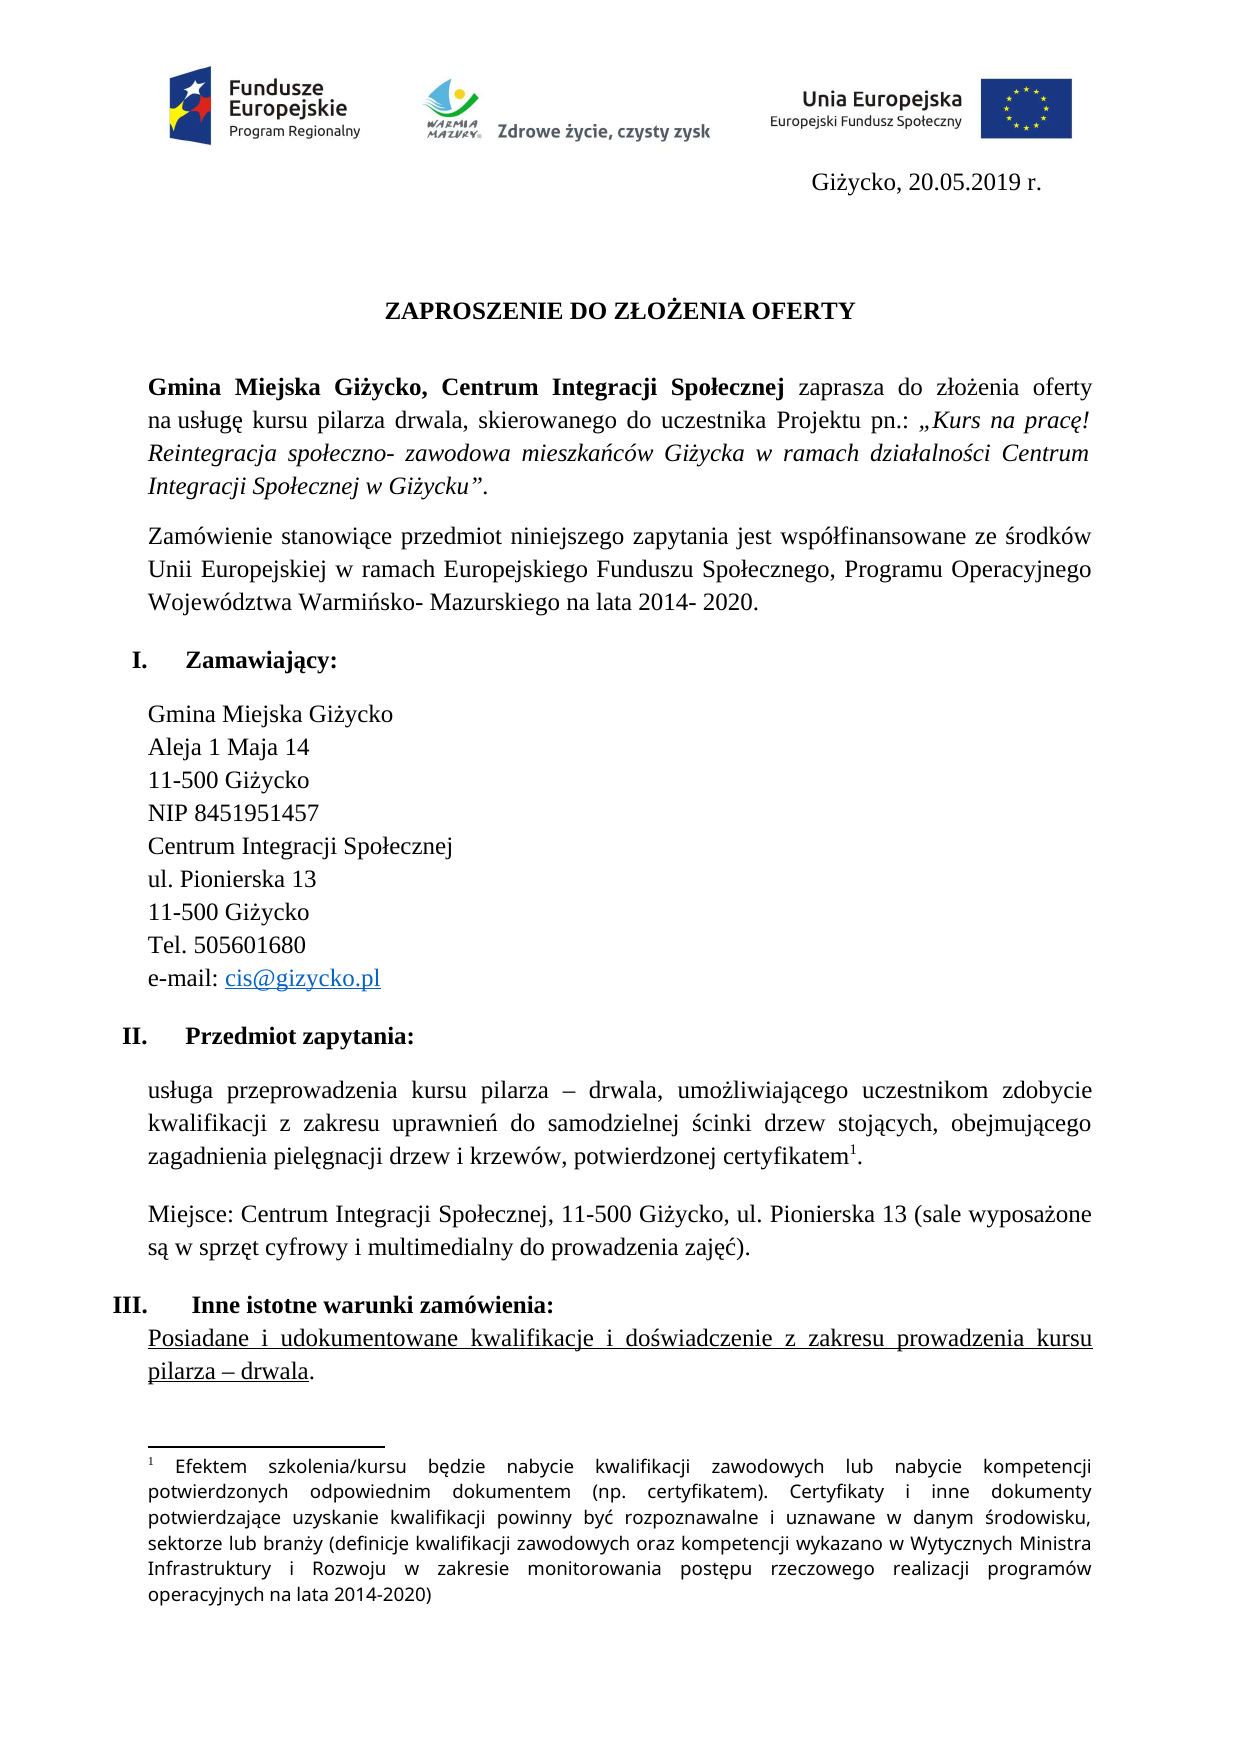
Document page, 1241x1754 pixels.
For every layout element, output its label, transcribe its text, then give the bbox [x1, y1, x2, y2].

text usługa przeprowadzenia kursu pilarza – drwala, umożliwiającego uczestnikom zdobycie kwalifikacji z zakresu uprawnień do samodzielnej ścinki drzew stojących, obejmującego zagadnienia pielęgnacji drzew i krzewów, potwierdzonej certyfikatem. [148, 1075, 1093, 1169]
list Przedmiot zapytania: [148, 1021, 1093, 1050]
text pilarza – drwala. [148, 1349, 1093, 1385]
text Gmina Miejska Giżycko, Centrum Integracji Społecznej zaprasza do złożenia oferty na usługę kursu pilarza drwala, skierowanego do uczestnika Projektu pn.: „Kurs na pracę! Reintegracja społeczno- zawodowa mieszkańców Giżycka w ramach działalności Centrum Integracji Społecznej w Giżycku”. [148, 372, 1093, 500]
text Aleja 1 Maja 14 [148, 732, 1093, 761]
text Gmina Miejska Giżycko [148, 699, 1093, 727]
text Zamówienie stanowiące przedmiot niniejszego zapytania jest współfinansowane ze środków Unii Europejskiej w ramach Europejskiego Funduszu Społecznego, Programu Operacyjnego Województwa Warmińsko- Mazurskiego na lata 2014- 2020. [148, 521, 1093, 616]
list Inne istotne warunki zamówienia: [148, 1290, 1093, 1319]
text NIP 8451951457 [148, 798, 1093, 827]
picture [149, 46, 1092, 165]
text Giżycko, 20.05.2019 r. [811, 167, 1093, 195]
text Tel. 505601680 [148, 930, 1093, 959]
text Efektem szkolenia/kursu będzie nabycie kwalifikacji zawodowych lub nabycie kompetencji potwierdzonych odpowiednim dokumentem (np. certyfikatem). Certyfikaty i inne dokumenty potwierdzające uzyskanie kwalifikacji powinny być rozpoznawalne i uznawane w danym środowisku, sektorze lub branży (definicje kwalifikacji zawodowych oraz kompetencji wykazano w Wytycznych Ministra Infrastruktury i Rozwoju w zakresie monitorowania postępu rzeczowego realizacji programów operacyjnych na lata 2014-2020) [148, 1453, 1093, 1606]
text ZAPROSZENIE DO ZŁOŻENIA OFERTY [148, 296, 1093, 325]
text 11-500 Giżycko [148, 765, 1093, 793]
text Miejsce: Centrum Integracji Społecznej, 11-500 Giżycko, ul. Pionierska 13 (sale wyposażone są w sprzęt cyfrowy i multimedialny do prowadzenia zajęć). [148, 1199, 1093, 1261]
text e-mail: cis@gizycko.pl [148, 963, 1093, 992]
text Centrum Integracji Społecznej [148, 831, 1093, 859]
text 11-500 Giżycko [148, 897, 1093, 926]
text ul. Pionierska 13 [148, 864, 1093, 893]
list Zamawiający: [148, 645, 1093, 674]
text Posiadane i udokumentowane kwalifikacje i doświadczenie z zakresu prowadzenia kursu [148, 1323, 1093, 1348]
